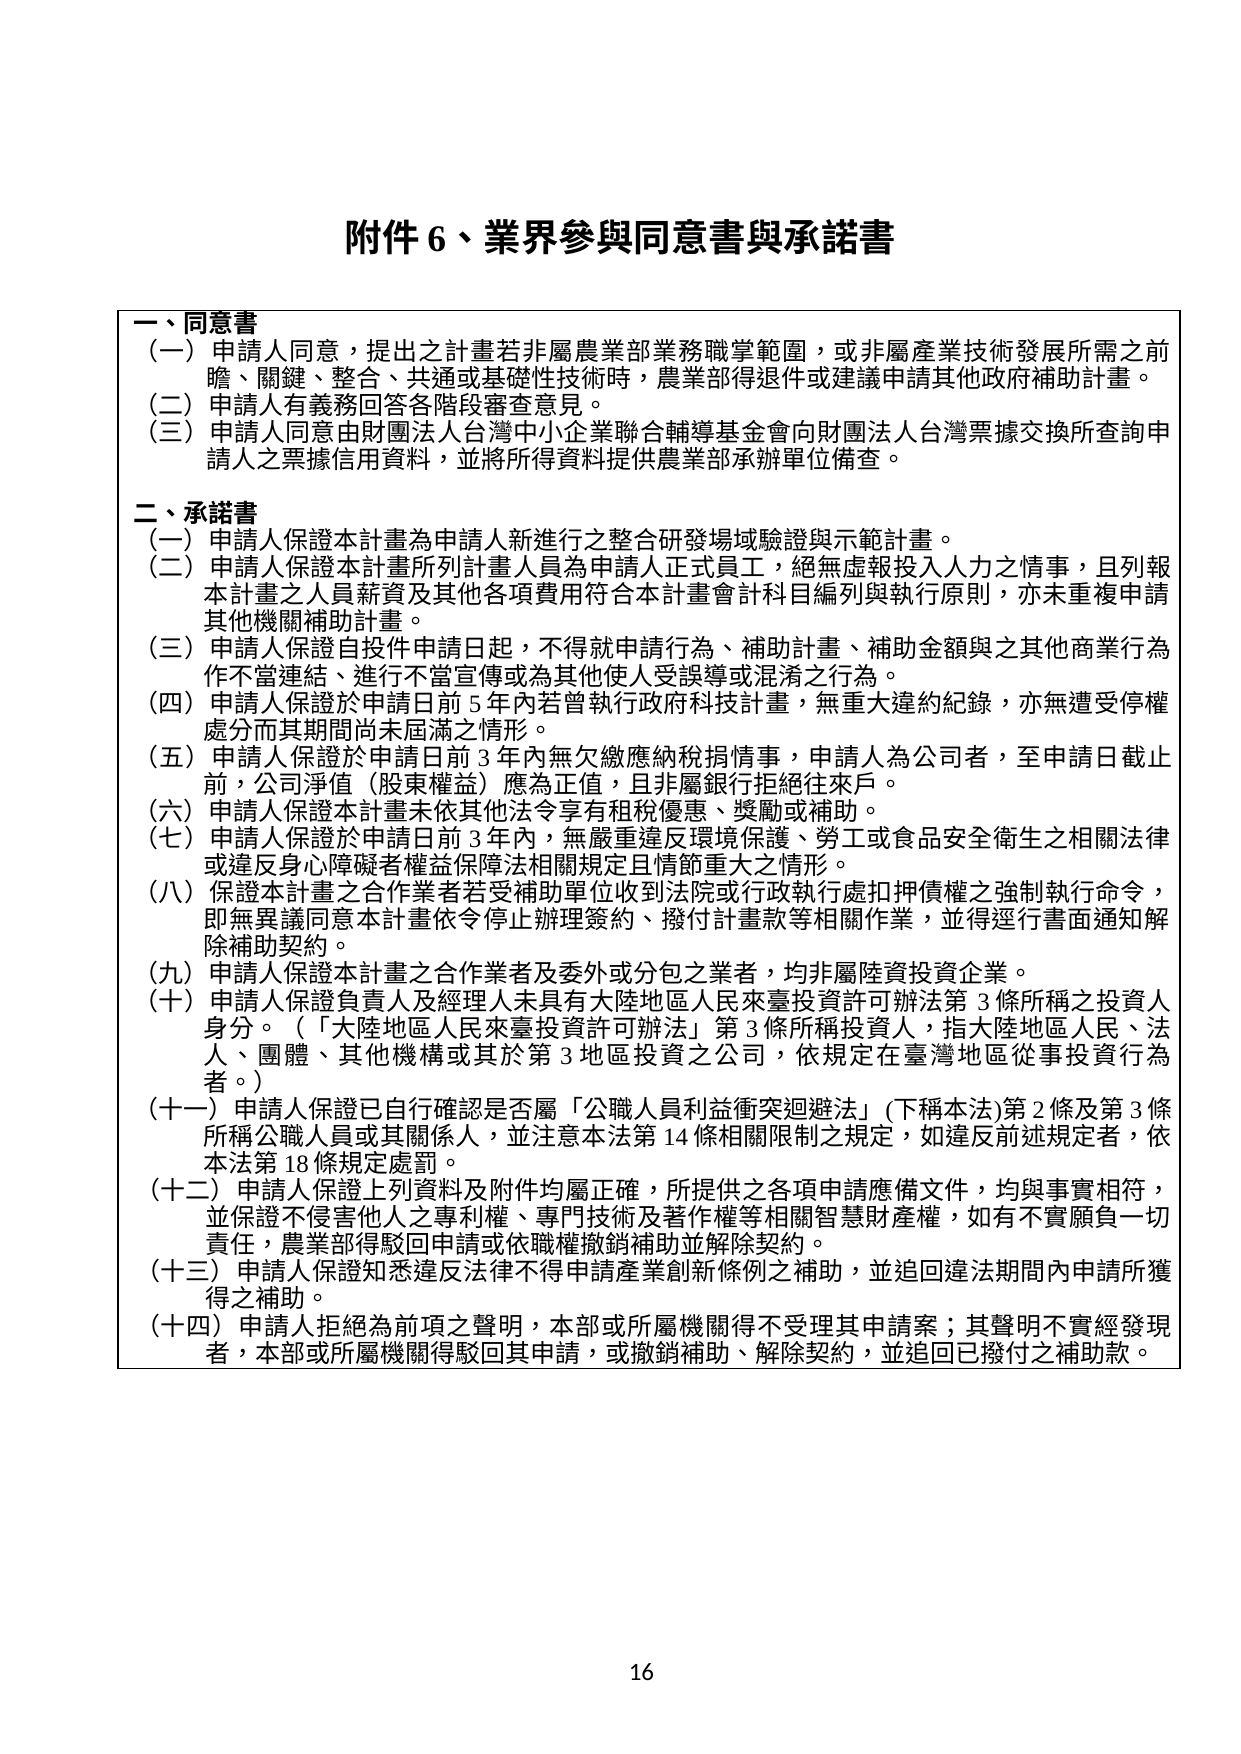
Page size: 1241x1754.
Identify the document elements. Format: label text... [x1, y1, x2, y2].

text 附件6、業界參與同意書與承諾書 [118, 208, 1122, 262]
table_header 一、同意書 （一）申請人同意，提出之計畫若非屬農業部業務職掌範圍，或非屬產業技術發展所需之前瞻、關鍵、整合、共通或基礎性技術時，農業部得退件或建議申請其他政府補助計畫。 （二）申請人有義務回答各階段審查意見。 （三）申請人同意由財團法人台灣中小企業聯合輔導基金會向財團法人台灣票據交換所查詢申請人之票據信用資料，並將所得資料提供農業部承辦單位備查。 二、承諾書 （一）申請人保證本計畫為申請人新進行之整合研發場域驗證與示範計畫。 （二）申請人保證本計畫所列計畫人員為申請人正式員工，絕無虛報投入人力之情事，且列報本計畫之人員薪資及其他各項費用符合本計畫會計科目編列與執行原則，亦未重複申請其他機關補助計畫。 （三）申請人保證自投件申請日起，不得就申請行為、補助計畫、補助金額與之其他商業行為作不當連結、進行不當宣傳或為其他使人受誤導或混淆之行為。 （四）申請人保證於申請日前5年內若曾執行政府科技計畫，無重大違約紀錄，亦無遭受停權處分而其期間尚未屆滿之情形。 （五）申請人保證於申請日前3年內無欠繳應納稅捐情事，申請人為公司者，至申請日截止前，公司淨值（股東權益）應為正值，且非屬銀行拒絕往來戶。 （六）申請人保證本計畫未依其他法令享有租稅優惠、獎勵或補助。 （七）申請人保證於申請日前3年內，無嚴重違反環境保護、勞工或食品安全衛生之相關法律或違反身心障礙者權益保障法相關規定且情節重大之情形。 （八）保證本計畫之合作業者若受補助單位收到法院或行政執行處扣押債權之強制執行命令，即無異議同意本計畫依令停止辦理簽約、撥付計畫款等相關作業，並得逕行書面通知解除補助契約。 （九）申請人保證本計畫之合作業者及委外或分包之業者，均非屬陸資投資企業。 （十）申請人保證負責人及經理人未具有大陸地區人民來臺投資許可辦法第3條所稱之投資人身分。（「大陸地區人民來臺投資許可辦法」第3條所稱投資人，指大陸地區人民、法人、團體、其他機構或其於第3地區投資之公司，依規定在臺灣地區從事投資行為者。） （十一）申請人保證已自行確認是否屬「公職人員利益衝突迴避法」(下稱本法)第2條及第3條所稱公職人員或其關係人，並注意本法第14條相關限制之規定，如違反前述規定者，依本法第18條規定處罰。 （十二）申請人保證上列資料及附件均屬正確，所提供之各項申請應備文件，均與事實相符，並保證不侵害他人之專利權、專門技術及著作權等相關智慧財產權，如有不實願負一切責任，農業部得駁回申請或依職權撤銷補助並解除契約。 （十三）申請人保證知悉違反法律不得申請產業創新條例之補助，並追回違法期間內申請所獲得之補助。 （十四）申請人拒絕為前項之聲明，本部或所屬機關得不受理其申請案；其聲明不實經發現者，本部或所屬機關得駁回其申請，或撤銷補助、解除契約，並追回已撥付之補助款。 [119, 311, 1179, 1367]
